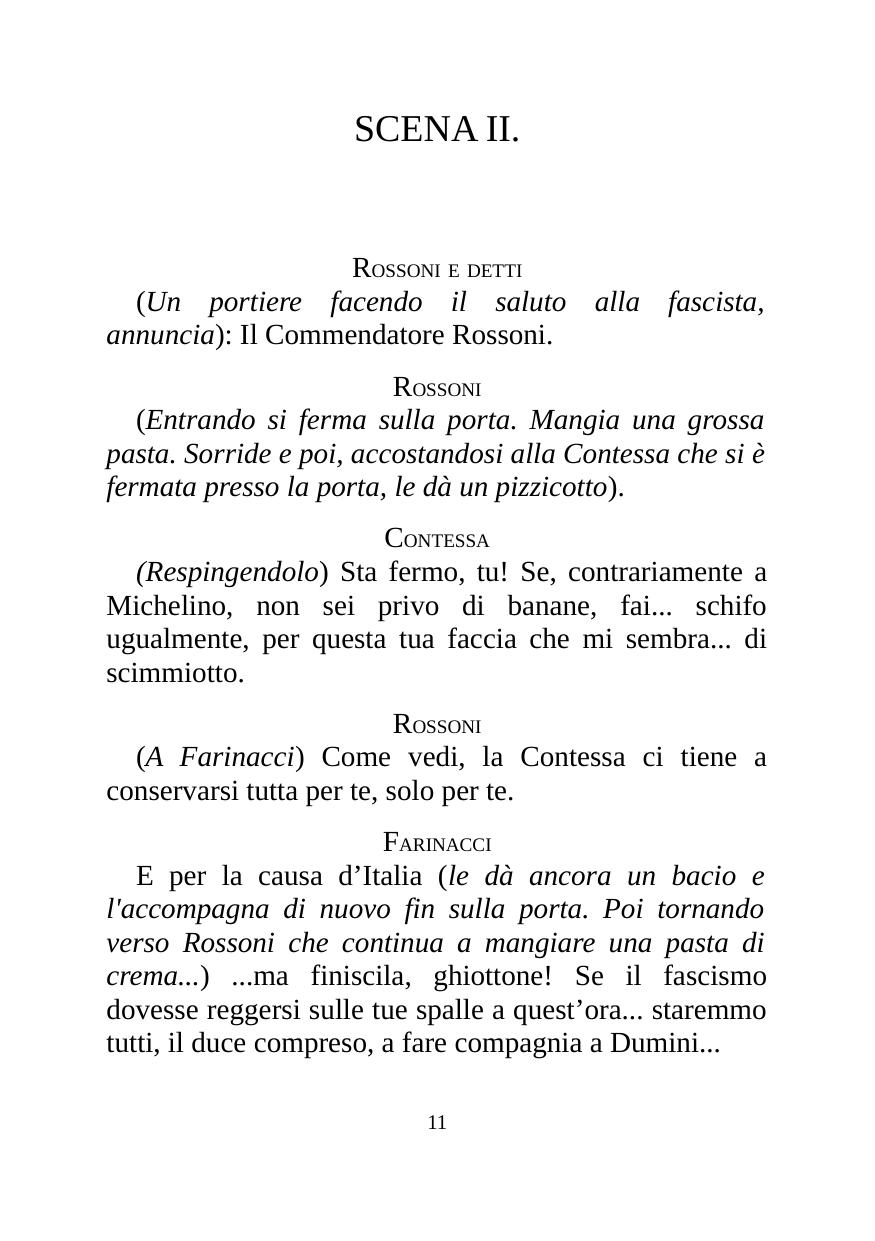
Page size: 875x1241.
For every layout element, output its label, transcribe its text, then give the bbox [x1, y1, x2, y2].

subtitle SCENA II. [106, 106, 768, 150]
text Rossoni [106, 369, 768, 402]
text (A Farinacci) Come vedi, la Contessa ci tiene a conservarsi tutta per te, solo per te. [106, 739, 768, 807]
text (Un portiere facendo il saluto alla fascista, annuncia): Il Commendatore Rossoni. [106, 284, 768, 351]
text (Respingendolo) Sta fermo, tu! Se, contrariamente a Michelino, non sei privo di banane, fai... schifo ugualmente, per questa tua faccia che mi sembra... di scimmiotto. [106, 554, 768, 688]
text (Entrando si ferma sulla porta. Mangia una grossa pasta. Sorride e poi, accostandosi alla Contessa che si è fermata presso la porta, le dà un pizzicotto). [106, 402, 768, 503]
text Farinacci [106, 824, 768, 858]
text Rossoni [106, 706, 768, 739]
text Rossoni e detti [106, 250, 768, 284]
text E per la causa d’Italia (le dà ancora un bacio e l'accompagna di nuovo fin sulla porta. Poi tornando verso Rossoni che continua a mangiare una pasta di crema...) ...ma finiscila, ghiottone! Se il fascismo dovesse reggersi sulle tue spalle a quest’ora... staremmo tutti, il duce compreso, a fare compagnia a Dumini... [106, 858, 768, 1059]
text Contessa [106, 521, 768, 554]
